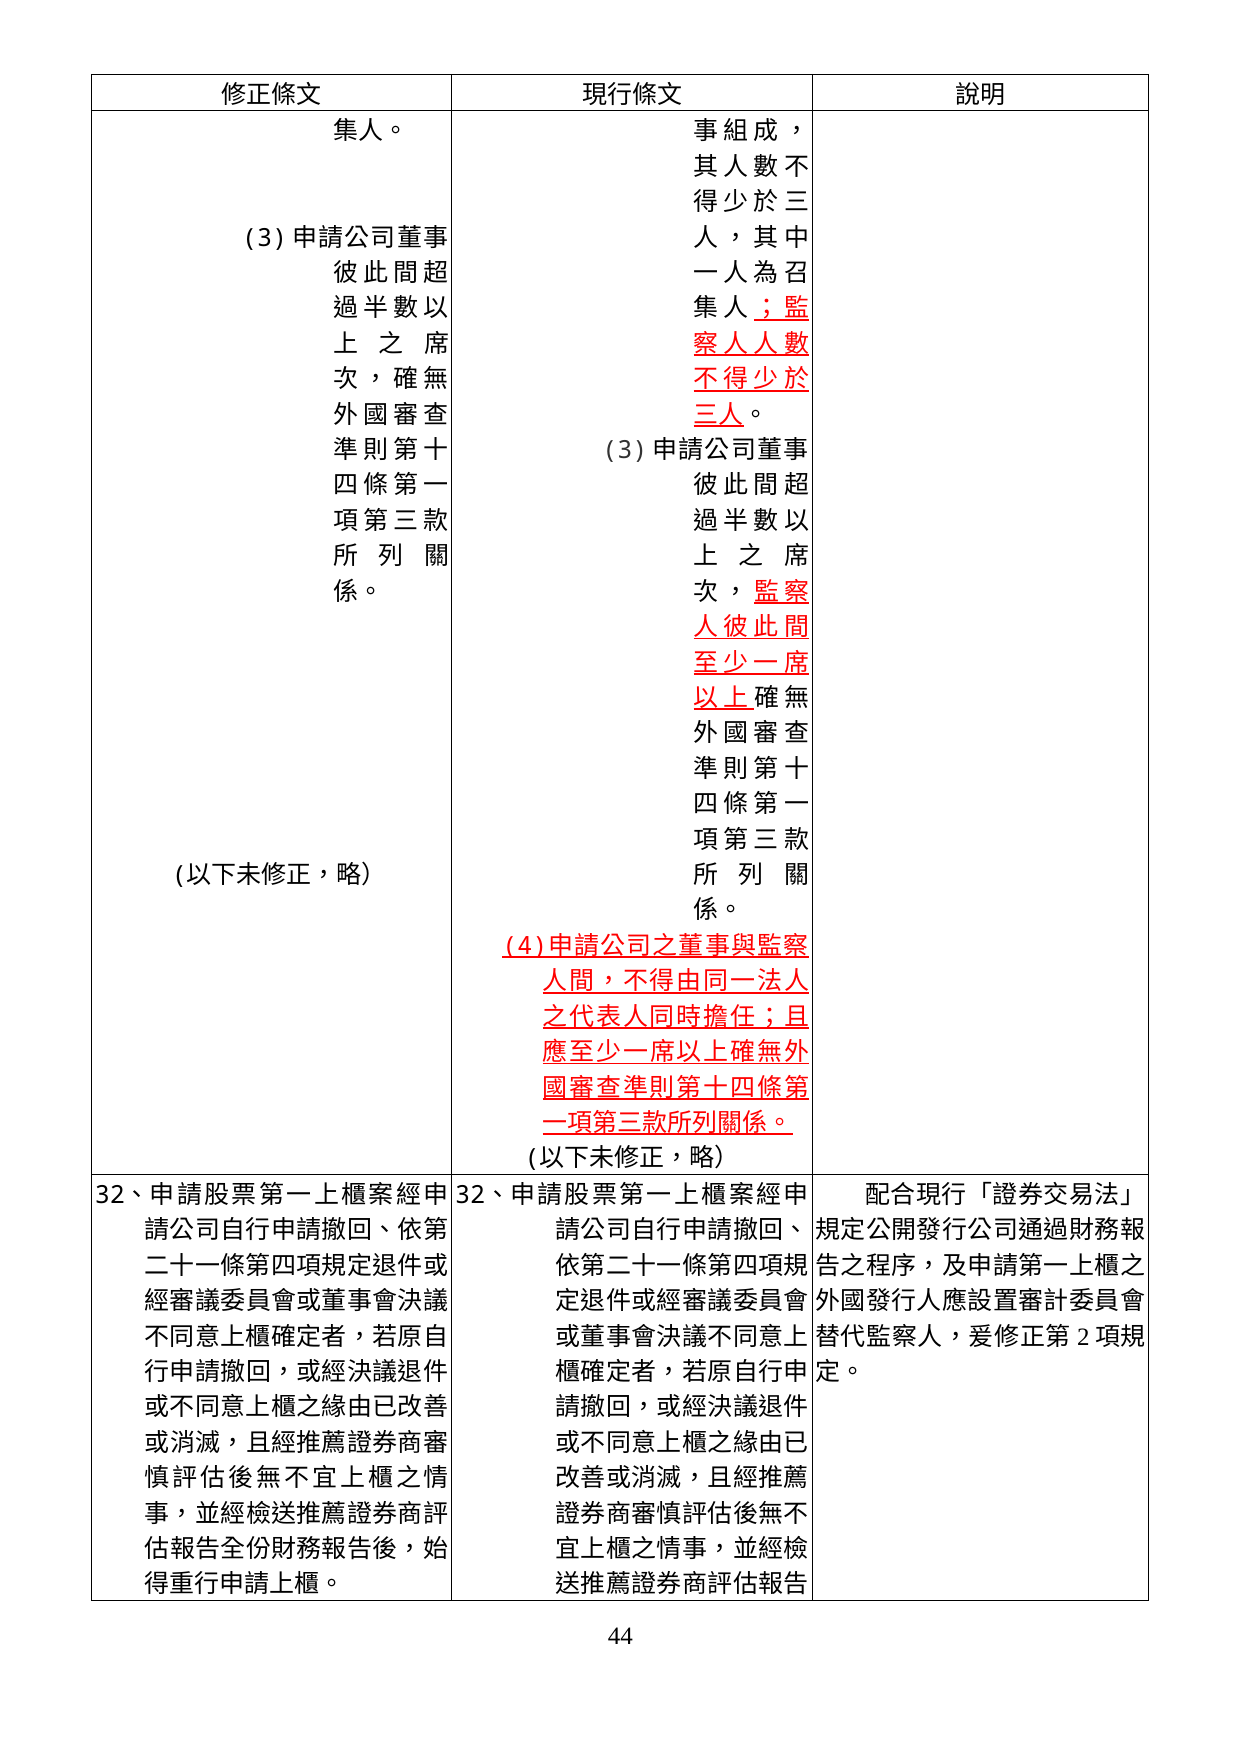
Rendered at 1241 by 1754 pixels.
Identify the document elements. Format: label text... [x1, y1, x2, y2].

table_cell 審查申請公司有無外國審查準則第九條第一項各款情事時，應覆核推薦證券商填具「外國審查準則第九條第一項各款情事審查表」（附件五）中，所執行之查核程序及評估結論。檢查推薦證券商是否依下列程序評估： （第一款至第三款未修正，略） 公司或申請時之董事、監察人、總經理或實質負責人於最近三年內，有無違反誠信原則之行為，推薦證券商應取具律師之法律意見書，並採行其他必要之評估查核程序。 申請公司之董事會或監察人，可否獨立執行職務： 推薦證券商應取具相關資料，藉以佐證申請公司符合下列規定： 申請公司董事會成員至少五席，其中獨立董事席次不低於二席，且至少一名獨立董事需在我國設有戶籍。 申請公司擇一設置審計委員會或監察人。審計委員會應由全體獨立董事組成，其人數不得少於三人，其中一人為召集人；監察人人數不得少於三人。 申請公司董事彼此間超過半數以上之席次，監察人彼此間至少一席以上確無外國審查準則第十四條第一項第三款所列關係。 (4)申請公司之董事與監察人間，不得由同一法人之代表人同時擔任；且應至少一席以上確無外國審查準則第十四條第一項第三款所列關係。 (以下未修正，略） [452, 111, 812, 1174]
table_header 現行條文 [452, 75, 812, 110]
table_header 說明 [813, 75, 1148, 110]
table_cell 審查申請公司有無外國審查準則第九條第一項各款情事時，應覆核推薦證券商填具「外國審查準則第九條第一項各款情事審查表」（附件五）中，所執行之查核程序及評估結論。檢查推薦證券商是否依下列程序評估： （第一款至第三款未修正，略） 公司或申請時之董事、總經理或實質負責人於最近三年內，有無違反誠信原則之行為，推薦證券商應取具律師之法律意見書，並採行其他必要之評估查核程序。 申請公司之董事會可否獨立執行職務： 推薦證券商應取具相關資料，藉以佐證申請公司符合下列規定： 申請公司董事會成員至少五席，其中獨立董事席次不低於三席，且至少一名獨立董事需在我國設有戶籍。 申請公司之審計委員會應由全體獨立董事組成，其人數不得少於三人，其中一人為召集人。 申請公司董事彼此間超過半數以上之席次，確無外國審查準則第十四條第一項第三款所列關係。 (以下未修正，略） [92, 111, 451, 1174]
table_cell 申請股票第一上櫃案經申請公司自行申請撤回、依第二十一條第四項規定退件或經審議委員會或董事會決議不同意上櫃確定者，若原自行申請撤回，或經決議退件或不同意上櫃之緣由已改善或消滅，且經推薦證券商審慎評估後無不宜上櫃之情事，並經檢送推薦證券商評估報告 [452, 1175, 812, 1600]
table_cell [813, 111, 1148, 1174]
table_header 修正條文 [92, 75, 451, 110]
table_cell 申請股票第一上櫃案經申請公司自行申請撤回、依第二十一條第四項規定退件或經審議委員會或董事會決議不同意上櫃確定者，若原自行申請撤回，或經決議退件或不同意上櫃之緣由已改善或消滅，且經推薦證券商審慎評估後無不宜上櫃之情事，並經檢送推薦證券商評估報告全份財務報告後，始得重行申請上櫃。 [92, 1175, 451, 1600]
table_cell 配合現行「證券交易法」規定公開發行公司通過財務報告之程序，及申請第一上櫃之外國發行人應設置審計委員會替代監察人，爰修正第2項規定。 [813, 1175, 1148, 1600]
